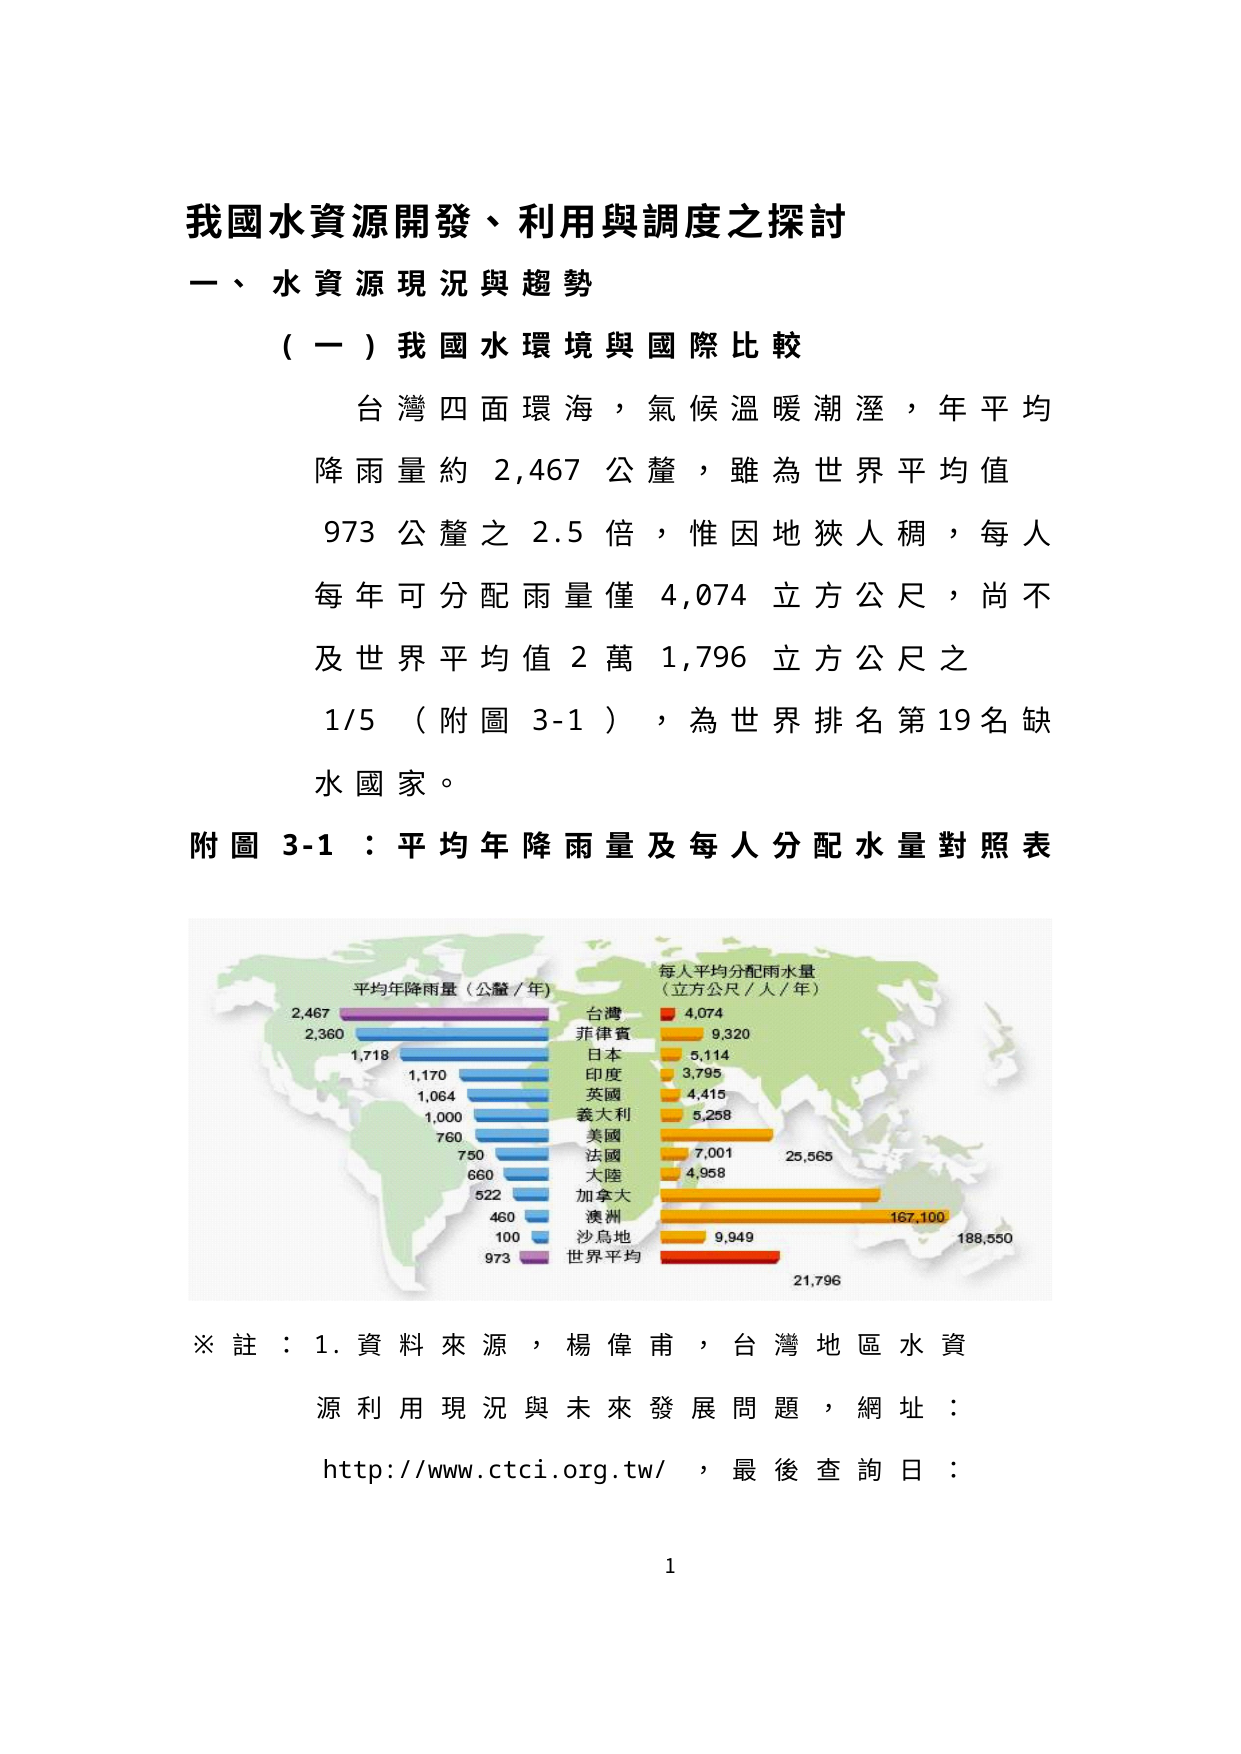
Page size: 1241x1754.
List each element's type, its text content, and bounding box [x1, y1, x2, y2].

text 我國水資源開發、利用與調度之探討 [183, 177, 1058, 240]
text 一、水資源現況與趨勢 [183, 240, 1058, 302]
text ※註：1.資料來源，楊偉甫，台灣地區水資源利用現況與未來發展問題，網址：http://www.ctci.org.tw/，最後查詢日： [183, 1302, 999, 1490]
text 附圖3-1：平均年降雨量及每人分配水量對照表 [183, 802, 1058, 865]
text (一)我國水環境與國際比較 [242, 302, 1058, 365]
text 台灣四面環海，氣候溫暖潮溼，年平均降雨量約2,467公釐，雖為世界平均值973公釐之2.5倍，惟因地狹人稠，每人每年可分配雨量僅4,074立方公尺，尚不及世界平均值2萬1,796立方公尺之1/5（附圖3-1），為世界排名第19名缺水國家。 [271, 365, 1058, 802]
